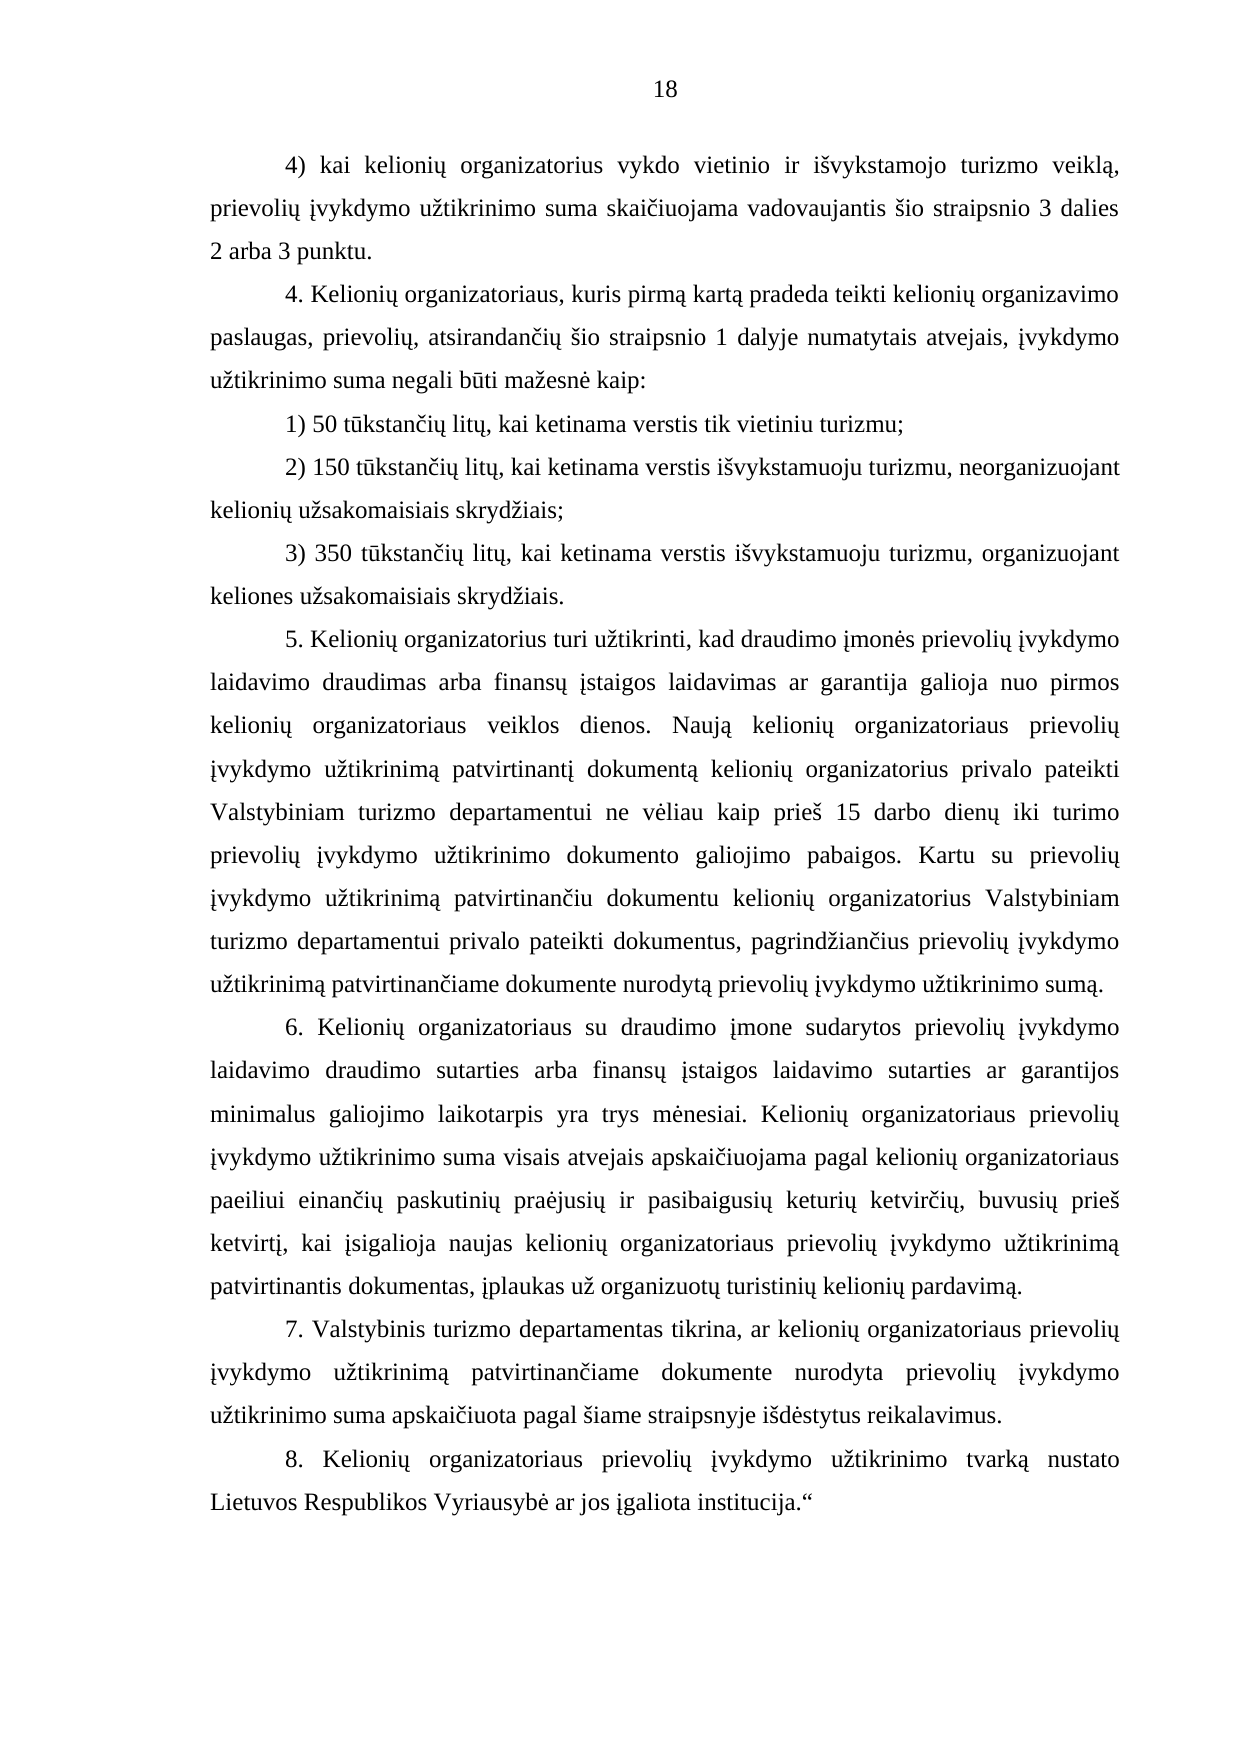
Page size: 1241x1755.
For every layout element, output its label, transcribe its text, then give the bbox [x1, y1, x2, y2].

text 1) 50 tūkstančių litų, kai ketinama verstis tik vietiniu turizmu; [210, 409, 1120, 437]
text 7. Valstybinis turizmo departamentas tikrina, ar kelionių organizatoriaus prievolių įvykdymo užtikrinimą patvirtinančiame dokumente nurodyta prievolių įvykdymo užtikrinimo suma apskaičiuota pagal šiame straipsnyje išdėstytus reikalavimus. [210, 1314, 1120, 1429]
text 6. Kelionių organizatoriaus su draudimo įmone sudarytos prievolių įvykdymo laidavimo draudimo sutarties arba finansų įstaigos laidavimo sutarties ar garantijos minimalus galiojimo laikotarpis yra trys mėnesiai. Kelionių organizatoriaus prievolių įvykdymo užtikrinimo suma visais atvejais apskaičiuojama pagal kelionių organizatoriaus paeiliui einančių paskutinių praėjusių ir pasibaigusių keturių ketvirčių, buvusių prieš ketvirtį, kai įsigalioja naujas kelionių organizatoriaus prievolių įvykdymo užtikrinimą patvirtinantis dokumentas, įplaukas už organizuotų turistinių kelionių pardavimą. [210, 1012, 1120, 1300]
text 8. Kelionių organizatoriaus prievolių įvykdymo užtikrinimo tvarką nustato Lietuvos Respublikos Vyriausybė ar jos įgaliota institucija.“ [210, 1444, 1120, 1516]
text 4. Kelionių organizatoriaus, kuris pirmą kartą pradeda teikti kelionių organizavimo paslaugas, prievolių, atsirandančių šio straipsnio 1 dalyje numatytais atvejais, įvykdymo užtikrinimo suma negali būti mažesnė kaip: [210, 279, 1120, 394]
text 5. Kelionių organizatorius turi užtikrinti, kad draudimo įmonės prievolių įvykdymo laidavimo draudimas arba finansų įstaigos laidavimas ar garantija galioja nuo pirmos kelionių organizatoriaus veiklos dienos. Naują kelionių organizatoriaus prievolių įvykdymo užtikrinimą patvirtinantį dokumentą kelionių organizatorius privalo pateikti Valstybiniam turizmo departamentui ne vėliau kaip prieš 15 darbo dienų iki turimo prievolių įvykdymo užtikrinimo dokumento galiojimo pabaigos. Kartu su prievolių įvykdymo užtikrinimą patvirtinančiu dokumentu kelionių organizatorius Valstybiniam turizmo departamentui privalo pateikti dokumentus, pagrindžiančius prievolių įvykdymo užtikrinimą patvirtinančiame dokumente nurodytą prievolių įvykdymo užtikrinimo sumą. [210, 624, 1120, 998]
text 3) 350 tūkstančių litų, kai ketinama verstis išvykstamuoju turizmu, organizuojant keliones užsakomaisiais skrydžiais. [210, 538, 1120, 610]
text 2) 150 tūkstančių litų, kai ketinama verstis išvykstamuoju turizmu, neorganizuojant kelionių užsakomaisiais skrydžiais; [210, 452, 1120, 524]
text 4) kai kelionių organizatorius vykdo vietinio ir išvykstamojo turizmo veiklą, prievolių įvykdymo užtikrinimo suma skaičiuojama vadovaujantis šio straipsnio 3 dalies 2 arba 3 punktu. [210, 150, 1120, 265]
